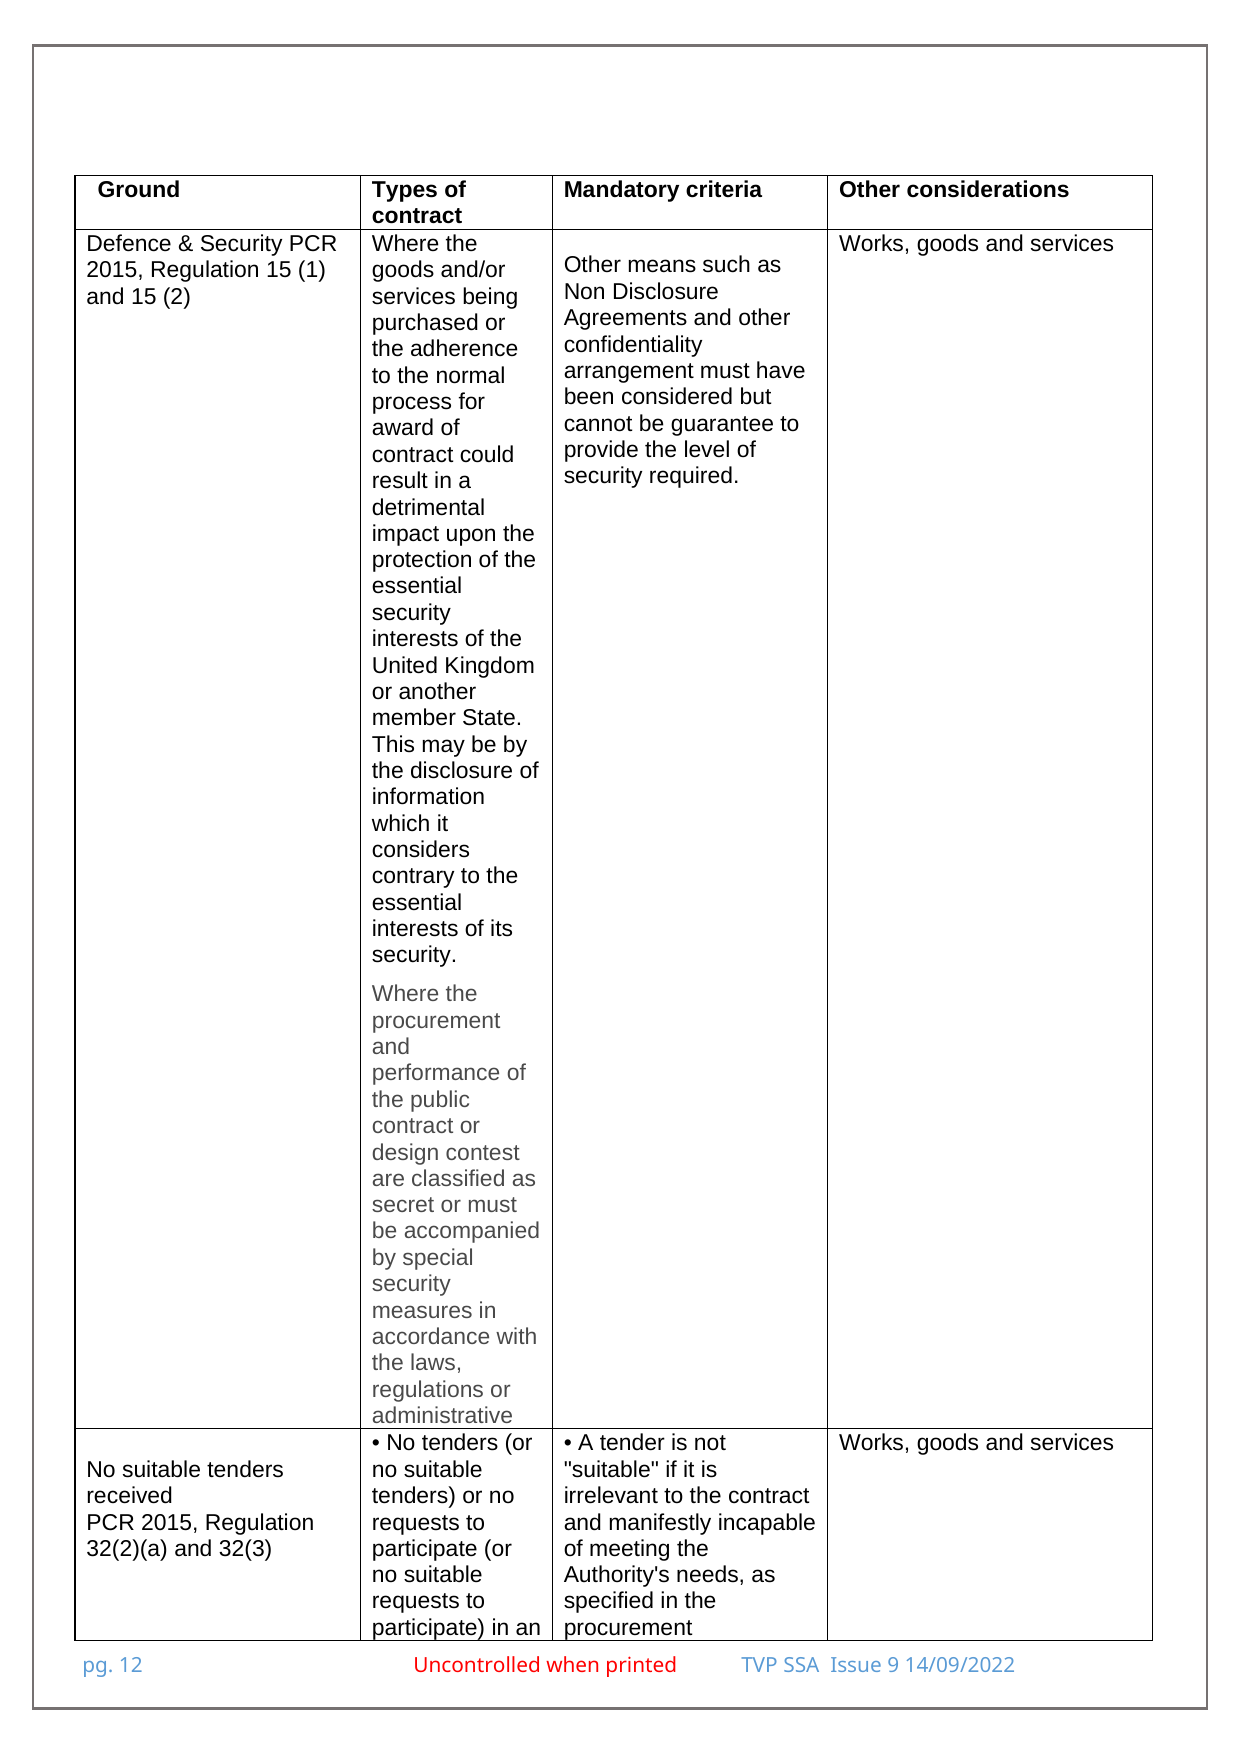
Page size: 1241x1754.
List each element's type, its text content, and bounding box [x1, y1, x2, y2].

table_header Mandatory criteria [553, 176, 827, 229]
table_cell No suitable tenders received PCR 2015, Regulation 32(2)(a) and 32(3) [76, 1429, 360, 1640]
table_header Types of contract [361, 176, 552, 229]
table_cell • No tenders (or no suitable tenders) or no requests to participate (or no suitable requests to participate) in an [361, 1429, 552, 1640]
table_cell Works, goods and services [828, 1429, 1152, 1640]
table_header Ground [86, 176, 192, 202]
table_cell Other means such as Non Disclosure Agreements and other confidentiality arrangement must have been considered but cannot be guarantee to provide the level of security required. [553, 230, 827, 1428]
table_cell Defence & Security PCR 2015, Regulation 15 (1) and 15 (2) [76, 230, 360, 1428]
table_cell Works, goods and services [828, 230, 1152, 1428]
table_header [215, 176, 239, 202]
table_header [76, 176, 360, 229]
table_header [192, 176, 215, 202]
table_cell Where the goods and/or services being purchased or the adherence to the normal process for award of contract could result in a detrimental impact upon the protection of the essential security interests of the United Kingdom or another member State. This may be by the disclosure of information which it considers contrary to the essential interests of its security. Where the procurement and performance of the public contract or design contest are classified as secret or must be accompanied by special security measures in accordance with the laws, regulations or administrative [361, 230, 552, 1428]
table_header [239, 176, 349, 202]
table_header Other considerations [828, 176, 1152, 229]
table_cell • A tender is not "suitable" if it is irrelevant to the contract and manifestly incapable of meeting the Authority's needs, as specified in the procurement [553, 1429, 827, 1640]
